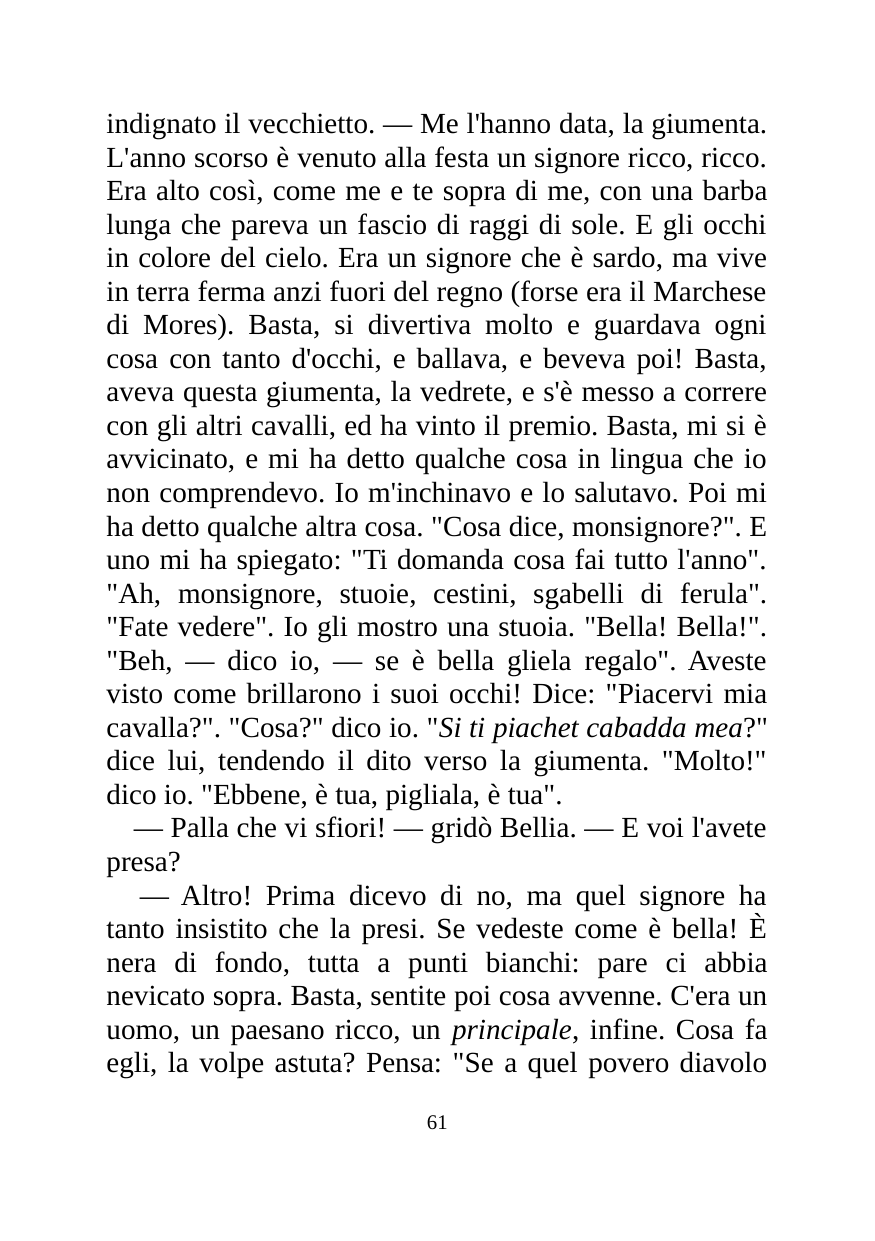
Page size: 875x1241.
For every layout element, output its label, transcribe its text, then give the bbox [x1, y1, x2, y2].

text — Tu possa fare il riso della melograna — gridò indignato il vecchietto. — Me l'hanno data, la giumenta. L'anno scorso è venuto alla festa un signore ricco, ricco. Era alto così, come me e te sopra di me, con una barba lunga che pareva un fascio di raggi di sole. E gli occhi in colore del cielo. Era un signore che è sardo, ma vive in terra ferma anzi fuori del regno (forse era il Marchese di Mores). Basta, si divertiva molto e guardava ogni cosa con tanto d'occhi, e ballava, e beveva poi! Basta, aveva questa giumenta, la vedrete, e s'è messo a correre con gli altri cavalli, ed ha vinto il premio. Basta, mi si è avvicinato, e mi ha detto qualche cosa in lingua che io non comprendevo. Io m'inchinavo e lo salutavo. Poi mi ha detto qualche altra cosa. "Cosa dice, monsignore?". E uno mi ha spiegato: "Ti domanda cosa fai tutto l'anno". "Ah, monsignore, stuoie, cestini, sgabelli di ferula". "Fate vedere". Io gli mostro una stuoia. "Bella! Bella!". "Beh, — dico io, — se è bella gliela regalo". Aveste visto come brillarono i suoi occhi! Dice: "Piacervi mia cavalla?". "Cosa?" dico io. "Si ti piachet cabadda mea?" dice lui, tendendo il dito verso la giumenta. "Molto!" dico io. "Ebbene, è tua, pigliala, è tua". [106, 106, 768, 811]
text — Palla che vi sfiori! — gridò Bellia. — E voi l'avete presa? [106, 811, 768, 878]
text — Altro! Prima dicevo di no, ma quel signore ha tanto insistito che la presi. Se vedeste come è bella! È nera di fondo, tutta a punti bianchi: pare ci abbia nevicato sopra. Basta, sentite poi cosa avvenne. C'era un uomo, un paesano ricco, un principale, infine. Cosa fa egli, la volpe astuta? Pensa: "Se a quel povero diavolo [106, 878, 768, 1079]
